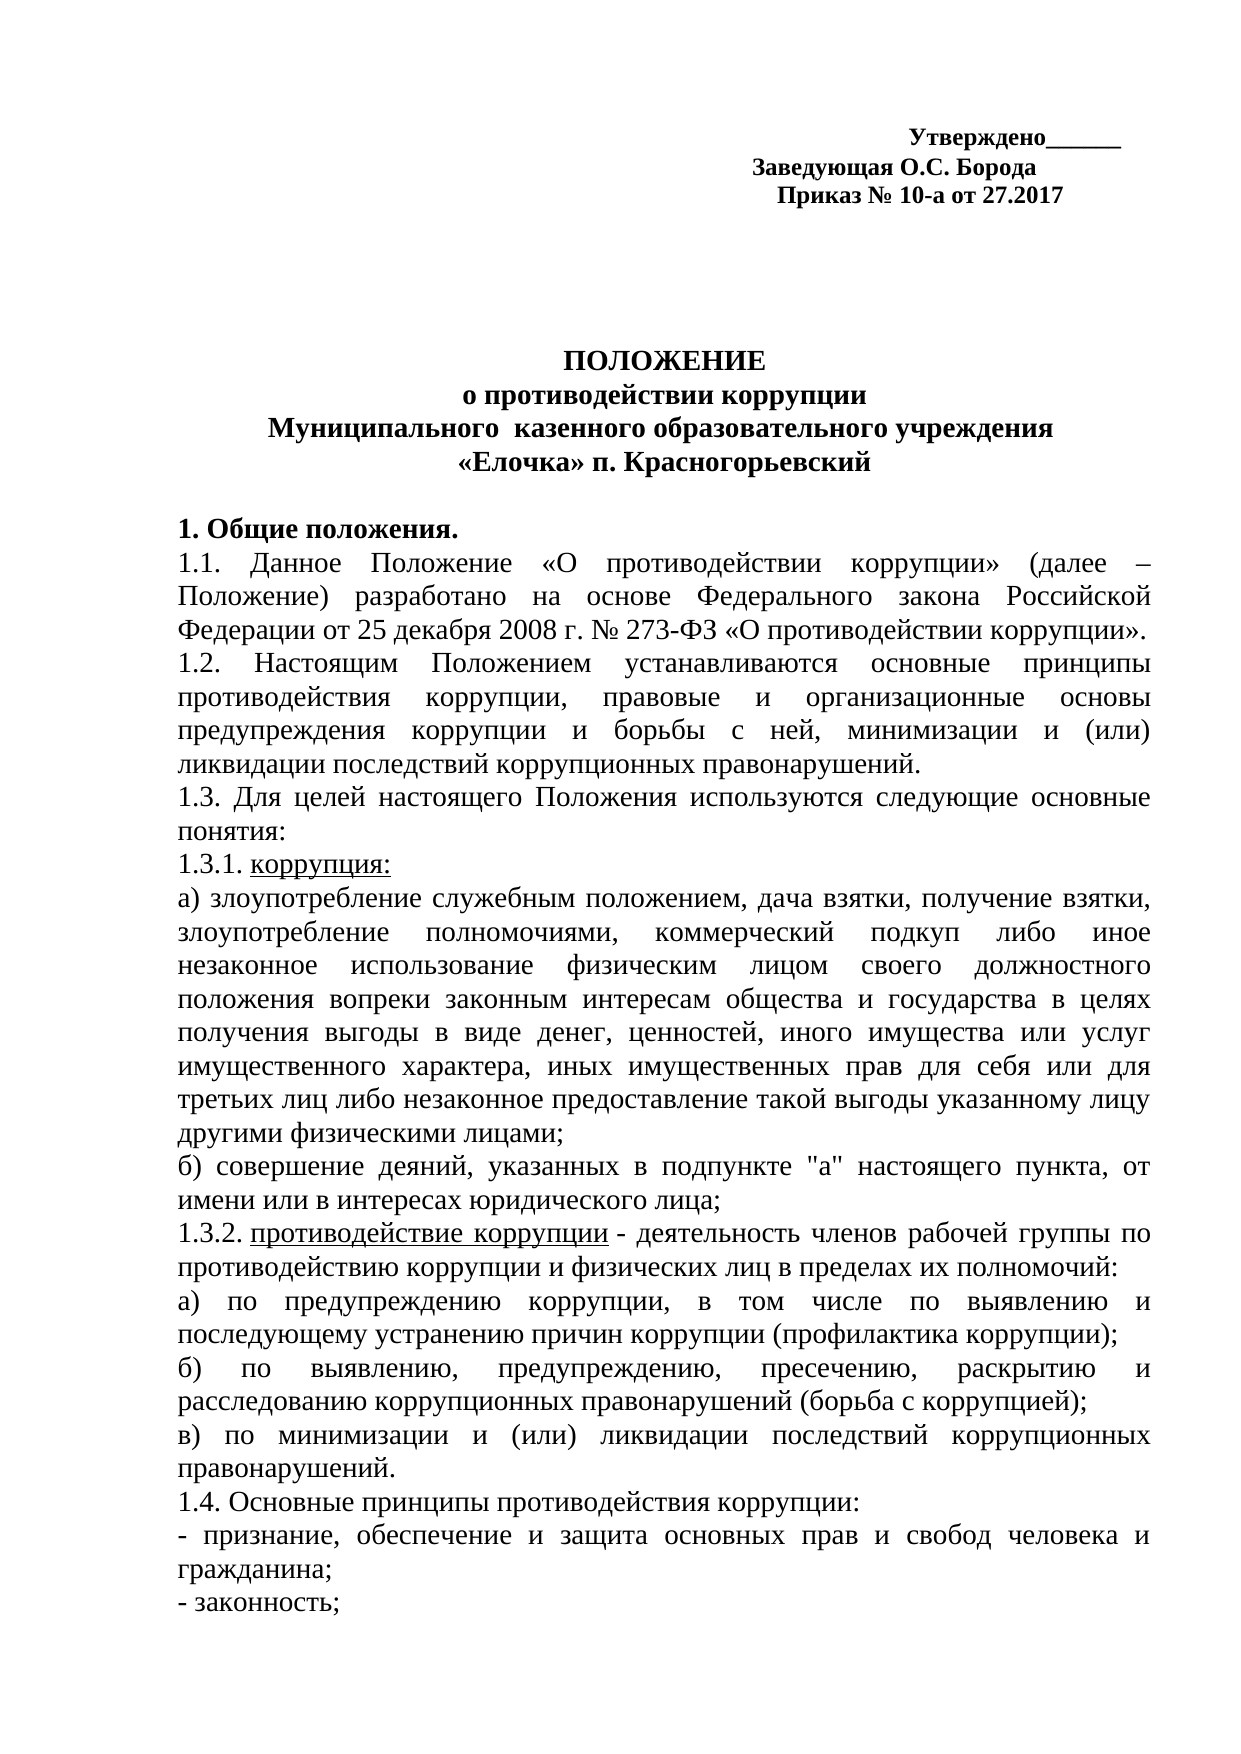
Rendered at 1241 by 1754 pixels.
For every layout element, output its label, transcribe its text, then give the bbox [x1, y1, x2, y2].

text 1.1. Данное Положение «О противодействии коррупции» (далее – Положение) разработано на основе Федерального закона Российской Федерации от 25 декабря 2008 г. № 273-ФЗ «О противодействии коррупции». [177, 545, 1152, 645]
text о противодействии коррупции [177, 377, 1152, 411]
text 1. Общие положения. [177, 511, 1152, 545]
text 1.3.2. противодействие коррупции - деятельность членов рабочей группы по противодействию коррупции и физических лиц в пределах их полномочий: [177, 1216, 1152, 1283]
text б) совершение деяний, указанных в подпункте "а" настоящего пункта, от имени или в интересах юридического лица; [177, 1148, 1152, 1216]
table_header Утверждено______ Заведующая О.С. Борода Приказ № 10-а от 27.2017 [0, 118, 1240, 310]
text «Елочка» п. Красногорьевский [177, 444, 1152, 478]
text - законность; [177, 1584, 1152, 1618]
text в) по минимизации и (или) ликвидации последствий коррупционных правонарушений. [177, 1417, 1152, 1484]
text а) злоупотребление служебным положением, дача взятки, получение взятки, злоупотребление полномочиями, коммерческий подкуп либо иное незаконное использование физическим лицом своего должностного положения вопреки законным интересам общества и государства в целях получения выгоды в виде денег, ценностей, иного имущества или услуг имущественного характера, иных имущественных прав для себя или для третьих лиц либо незаконное предоставление такой выгоды указанному лицу другими физическими лицами; [177, 880, 1152, 1148]
text а) по предупреждению коррупции, в том числе по выявлению и последующему устранению причин коррупции (профилактика коррупции); [177, 1283, 1152, 1350]
text б) по выявлению, предупреждению, пресечению, раскрытию и расследованию коррупционных правонарушений (борьба с коррупцией); [177, 1350, 1152, 1417]
text 1.4. Основные принципы противодействия коррупции: [177, 1484, 1152, 1517]
text 1.3. Для целей настоящего Положения используются следующие основные понятия: [177, 779, 1152, 847]
text 1.3.1. коррупция: [177, 847, 1152, 880]
text - признание, обеспечение и защита основных прав и свобод человека и гражданина; [177, 1517, 1152, 1584]
table_cell [0, 310, 1240, 343]
text Муниципального казенного образовательного учреждения [177, 411, 1152, 444]
text 1.2. Настоящим Положением устанавливаются основные принципы противодействия коррупции, правовые и организационные основы предупреждения коррупции и борьбы с ней, минимизации и (или) ликвидации последствий коррупционных правонарушений. [177, 645, 1152, 779]
text ПОЛОЖЕНИЕ [177, 343, 1152, 377]
